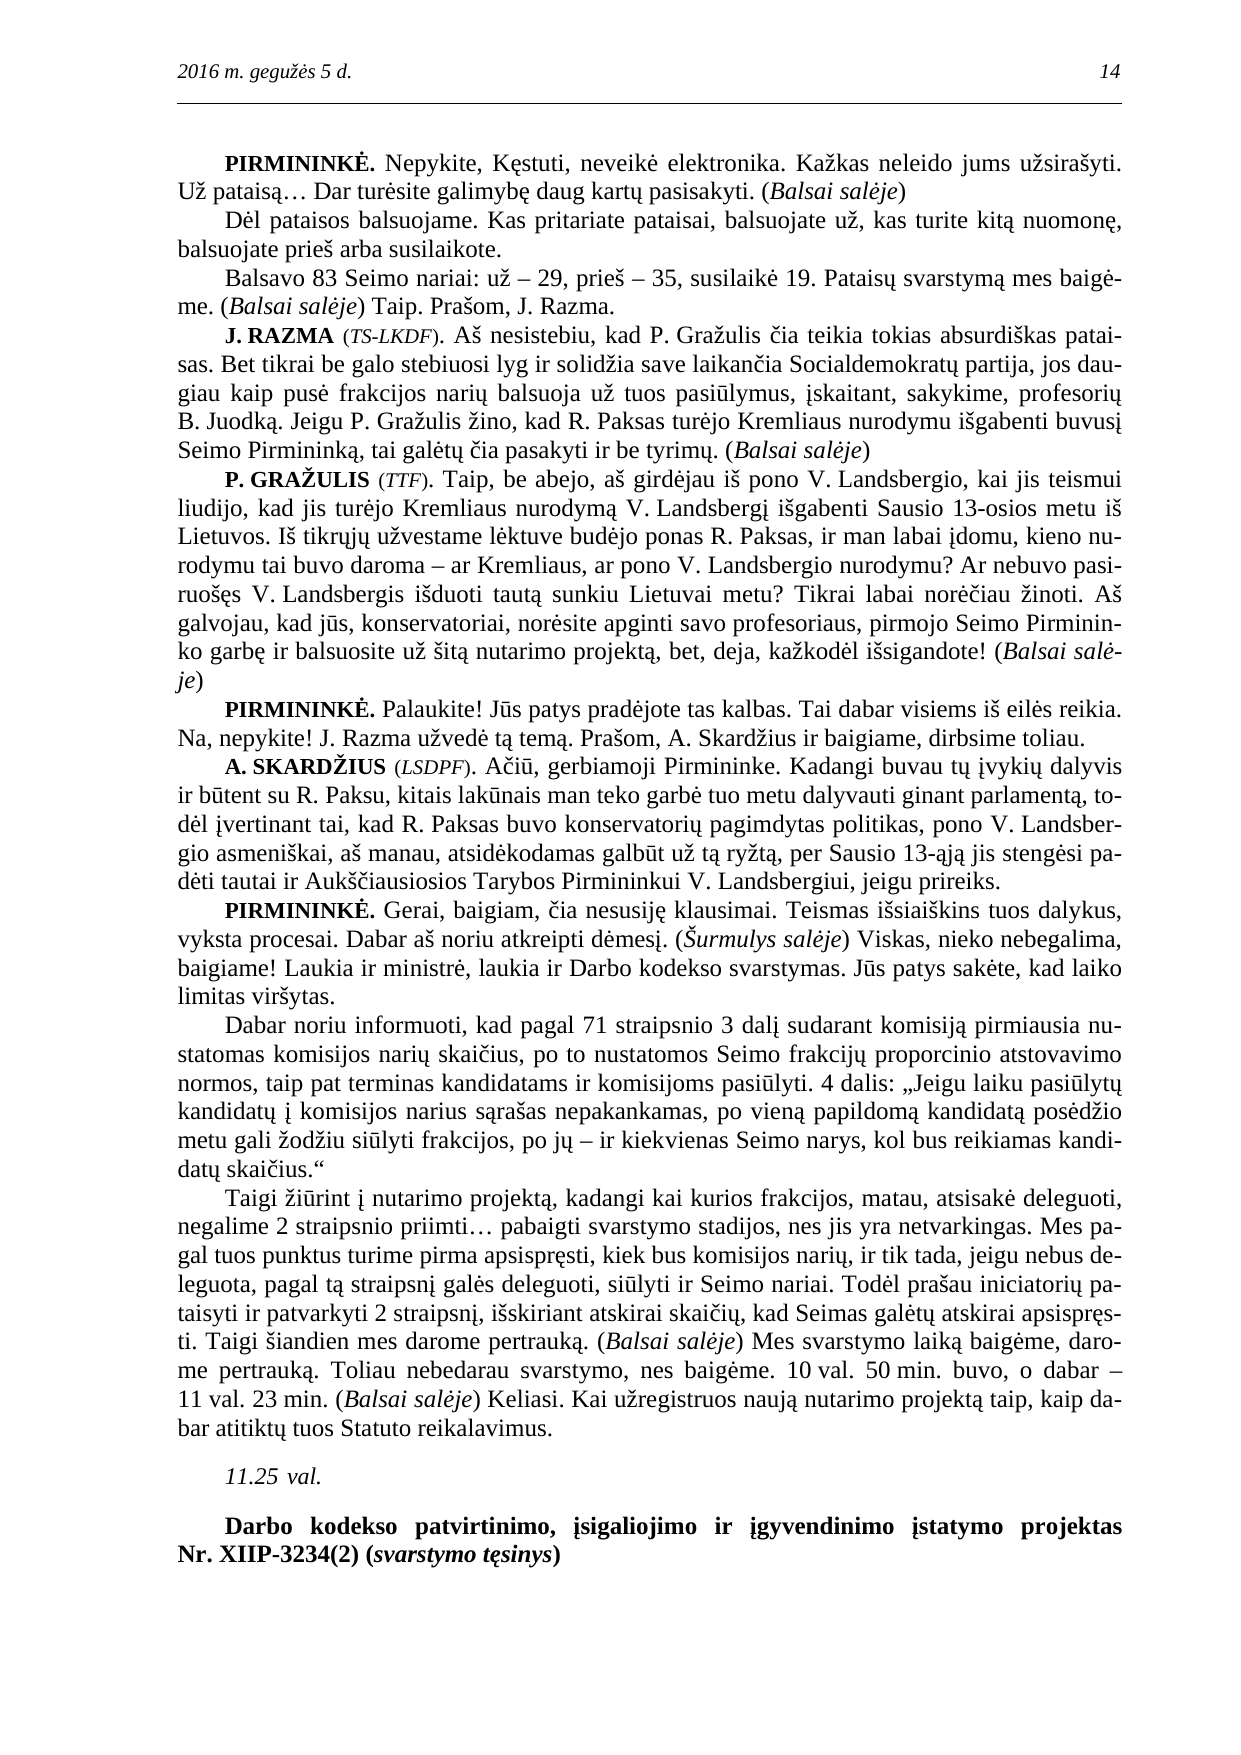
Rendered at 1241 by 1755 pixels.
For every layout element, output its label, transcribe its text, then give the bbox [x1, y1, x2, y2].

text Dar­bo ko­dek­so pa­tvir­ti­ni­mo, įsi­ga­lio­ji­mo ir įgy­ven­di­ni­mo įsta­ty­mo pro­jek­tas Nr. XIIP-3234(2) (svars­ty­mo tę­si­nys) [177, 1511, 1122, 1568]
text Tai­gi žiū­rint į nu­ta­ri­mo pro­jek­tą, ka­dan­gi kai ku­rios frak­ci­jos, ma­tau, at­si­sa­kė de­le­guo­ti, ne­ga­li­me 2 straips­nio pri­im­ti… pa­baig­ti svars­ty­mo sta­di­jos, nes jis yra ne­tvar­kin­gas. Mes pa­gal tuos punk­tus tu­ri­me pir­ma ap­si­spręs­ti, kiek bus ko­mi­si­jos na­rių, ir tik ta­da, jei­gu ne­bus de­le­guo­ta, pa­gal tą straips­nį ga­lės de­le­guo­ti, siū­ly­ti ir Sei­mo na­riai. To­dėl pra­šau ini­cia­to­rių pa­tai­sy­ti ir pa­tvar­ky­ti 2 straips­nį, iš­ski­riant at­ski­rai skai­čių, kad Sei­mas ga­lė­tų at­ski­rai ap­si­spręs­ti. Tai­gi šian­dien mes da­ro­me per­trau­ką. (Bal­sai sa­lė­je) Mes svars­ty­mo lai­ką bai­gė­me, da­ro­me per­trau­ką. To­liau ne­be­da­rau svars­ty­mo, nes bai­gė­me. 10 val. 50 min. bu­vo, o da­bar – 11 val. 23 min. (Bal­sai sa­lė­je) Ke­lia­si. Kai už­re­gist­ruos nau­ją nu­ta­ri­mo pro­jek­tą taip, kaip da­bar ati­tik­tų tuos Sta­tu­to rei­ka­la­vi­mus. [177, 1183, 1122, 1441]
text A. SKARDŽIUS (LSDPF). Ačiū, ger­bia­mo­ji Pir­mi­nin­ke. Ka­dan­gi bu­vau tų įvy­kių da­ly­vis ir bū­tent su R. Pa­ksu, ki­tais la­kū­nais man te­ko gar­bė tuo me­tu da­ly­vau­ti gi­nant par­la­men­tą, to­dėl įver­ti­nant tai, kad R. Pa­ksas bu­vo kon­ser­va­to­rių pa­gim­dy­tas po­li­ti­kas, po­no V. Land­sber­gio as­me­niš­kai, aš ma­nau, at­si­dė­ko­da­mas gal­būt už tą ryž­tą, per Sau­sio 13-ąją jis sten­gė­si pa­dė­ti tau­tai ir Aukš­čiau­sio­sios Ta­ry­bos Pir­mi­nin­kui V. Land­sber­giui, jei­gu pri­reiks. [177, 751, 1122, 895]
text 11.25 val. [224, 1462, 1122, 1490]
text PIRMININKĖ. Ge­rai, bai­giam, čia ne­su­si­ję klau­si­mai. Teis­mas iš­si­aiš­kins tuos da­ly­kus, vyks­ta pro­ce­sai. Da­bar aš no­riu at­kreip­ti dė­me­sį. (Šur­mu­lys sa­lė­je) Vis­kas, nie­ko ne­be­ga­li­ma, bai­gia­me! Lau­kia ir mi­nist­rė, lau­kia ir Dar­bo ko­dek­so svars­ty­mas. Jūs pa­tys sa­kė­te, kad lai­ko li­mi­tas vir­šy­tas. [177, 895, 1122, 1010]
text Bal­sa­vo 83 Sei­mo na­riai: už – 29, prieš – 35, su­si­lai­kė 19. Pa­tai­sų svars­ty­mą mes bai­gė­me. (Bal­sai sa­lė­je) Taip. Pra­šom, J. Raz­ma. [177, 263, 1122, 320]
text Dėl pa­tai­sos bal­suo­ja­me. Kas pri­ta­ria­te pa­tai­sai, bal­suo­ja­te už, kas tu­ri­te ki­tą nuo­mo­nę, bal­suo­ja­te prieš ar­ba su­si­lai­ko­te. [177, 205, 1122, 263]
text J. RAZMA (TS-LKDF). Aš ne­si­ste­biu, kad P. Gra­žu­lis čia tei­kia to­kias ab­sur­diš­kas pa­tai­sas. Bet tik­rai be ga­lo ste­biuo­si lyg ir so­li­džia sa­ve lai­kan­čia So­cial­de­mok­ra­tų par­ti­ja, jos dau­giau kaip pu­sė frak­ci­jos na­rių bal­suo­ja už tuos pa­siū­ly­mus, įskai­tant, sa­ky­ki­me, pro­fe­so­rių B. Juod­ką. Jei­gu P. Gra­žu­lis ži­no, kad R. Pa­ksas tu­rė­jo Krem­liaus nu­ro­dy­mu iš­ga­ben­ti bu­vu­sį Sei­mo Pir­mi­nin­ką, tai ga­lė­tų čia pa­sa­ky­ti ir be ty­ri­mų. (Bal­sai sa­lė­je) [177, 320, 1122, 464]
text Da­bar no­riu in­for­muo­ti, kad pa­gal 71 straips­nio 3 da­lį su­da­rant ko­mi­si­ją pir­miau­sia nu­sta­to­mas ko­mi­si­jos na­rių skai­čius, po to nu­sta­to­mos Sei­mo frak­ci­jų pro­por­ci­nio at­sto­va­vi­mo nor­mos, taip pat ter­mi­nas kan­di­da­tams ir ko­mi­si­joms pa­siū­ly­ti. 4 da­lis: „Jei­gu lai­ku pa­siū­ly­tų kan­di­da­tų į ko­mi­si­jos na­rius są­ra­šas ne­pa­kan­ka­mas, po vie­ną pa­pil­do­mą kan­di­da­tą po­sė­džio me­tu ga­li žo­džiu siū­ly­ti frak­ci­jos, po jų – ir kiek­vie­nas Sei­mo na­rys, kol bus rei­kia­mas kan­di­da­tų skai­čius.“ [177, 1010, 1122, 1183]
text P. GRAŽULIS (TTF). Taip, be abe­jo, aš gir­dė­jau iš po­no V. Land­sber­gio, kai jis teis­mui liu­di­jo, kad jis tu­rė­jo Krem­liaus nu­ro­dy­mą V. Land­sber­gį iš­ga­ben­ti Sau­sio 13-osios me­tu iš Lie­tu­vos. Iš tik­rų­jų už­ves­ta­me lėk­tu­ve bu­dė­jo po­nas R. Pa­ksas, ir man la­bai įdo­mu, kie­no nu­ro­dy­mu tai bu­vo da­ro­ma – ar Krem­liaus, ar po­no V. Land­sber­gio nu­ro­dy­mu? Ar ne­bu­vo pa­si­ruo­šęs V. Land­sber­gis iš­duo­ti tau­tą sun­kiu Lie­tu­vai me­tu? Tik­rai la­bai no­rė­čiau ži­no­ti. Aš gal­vo­jau, kad jūs, kon­ser­va­to­riai, no­rė­si­te ap­gin­ti sa­vo pro­fe­so­riaus, pir­mo­jo Sei­mo Pir­mi­nin­ko gar­bę ir bal­suo­si­te už ši­tą nu­ta­ri­mo pro­jek­tą, bet, de­ja, kaž­ko­dėl iš­si­gan­do­te! (Bal­sai sa­lė­je) [177, 464, 1122, 694]
text PIRMININKĖ. Ne­py­ki­te, Kęs­tu­ti, ne­vei­kė elek­tro­ni­ka. Kaž­kas ne­lei­do jums už­si­ra­šy­ti. Už pa­tai­są… Dar tu­rė­si­te ga­li­my­bę daug kar­tų pa­si­sa­ky­ti. (Bal­sai sa­lė­je) [177, 148, 1122, 205]
text PIRMININKĖ. Pa­lau­ki­te! Jūs pa­tys pra­dė­jo­te tas kal­bas. Tai da­bar vi­siems iš ei­lės rei­kia. Na, ne­py­ki­te! J. Raz­ma už­ve­dė tą te­mą. Pra­šom, A. Skar­džius ir bai­gia­me, dirb­si­me to­liau. [177, 694, 1122, 751]
